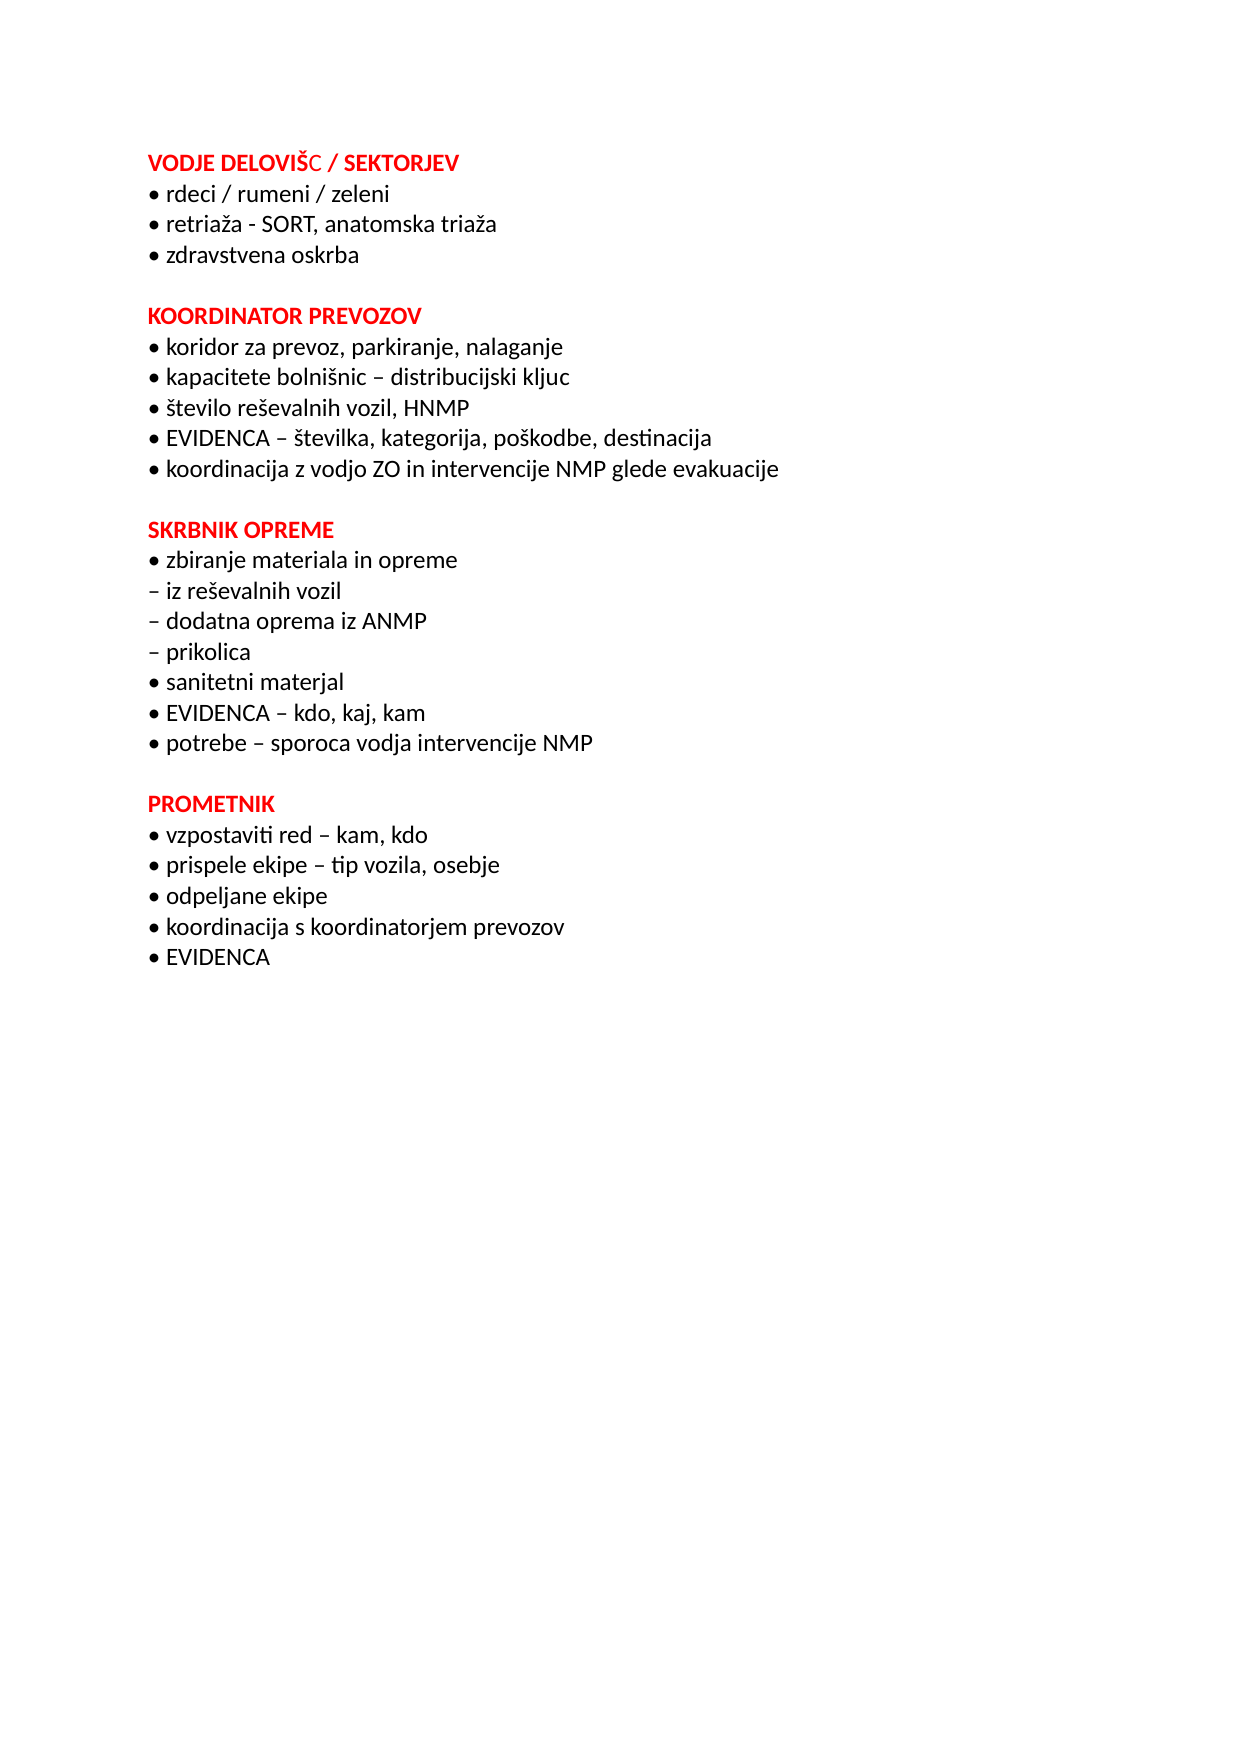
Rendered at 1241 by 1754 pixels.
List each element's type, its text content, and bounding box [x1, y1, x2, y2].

text • kapacitete bolnišnic – distribucijski kljuc [148, 361, 1093, 392]
text • zdravstvena oskrba [148, 239, 1093, 270]
text • EVIDENCA – kdo, kaj, kam [148, 697, 1093, 727]
text KOORDINATOR PREVOZOV [148, 300, 1093, 331]
text – iz reševalnih vozil [148, 575, 1093, 605]
text • EVIDENCA [148, 941, 1093, 972]
text PROMETNIK [148, 788, 1093, 819]
text • koordinacija z vodjo ZO in intervencije NMP glede evakuacije [148, 453, 1093, 483]
text – prikolica [148, 636, 1093, 666]
text – dodatna oprema iz ANMP [148, 605, 1093, 636]
text SKRBNIK OPREME [148, 514, 1093, 544]
text VODJE DELOVIŠC / SEKTORJEV [148, 148, 1093, 178]
text • zbiranje materiala in opreme [148, 544, 1093, 575]
text • prispele ekipe – tip vozila, osebje [148, 849, 1093, 880]
text • rdeci / rumeni / zeleni [148, 178, 1093, 209]
text • število reševalnih vozil, HNMP [148, 392, 1093, 422]
text • sanitetni materjal [148, 666, 1093, 697]
text • koridor za prevoz, parkiranje, nalaganje [148, 331, 1093, 361]
text • retriaža - SORT, anatomska triaža [148, 209, 1093, 239]
text • EVIDENCA – številka, kategorija, poškodbe, destinacija [148, 422, 1093, 453]
text • potrebe – sporoca vodja intervencije NMP [148, 727, 1093, 758]
text • vzpostaviti red – kam, kdo [148, 819, 1093, 849]
text • koordinacija s koordinatorjem prevozov [148, 911, 1093, 941]
text • odpeljane ekipe [148, 880, 1093, 911]
